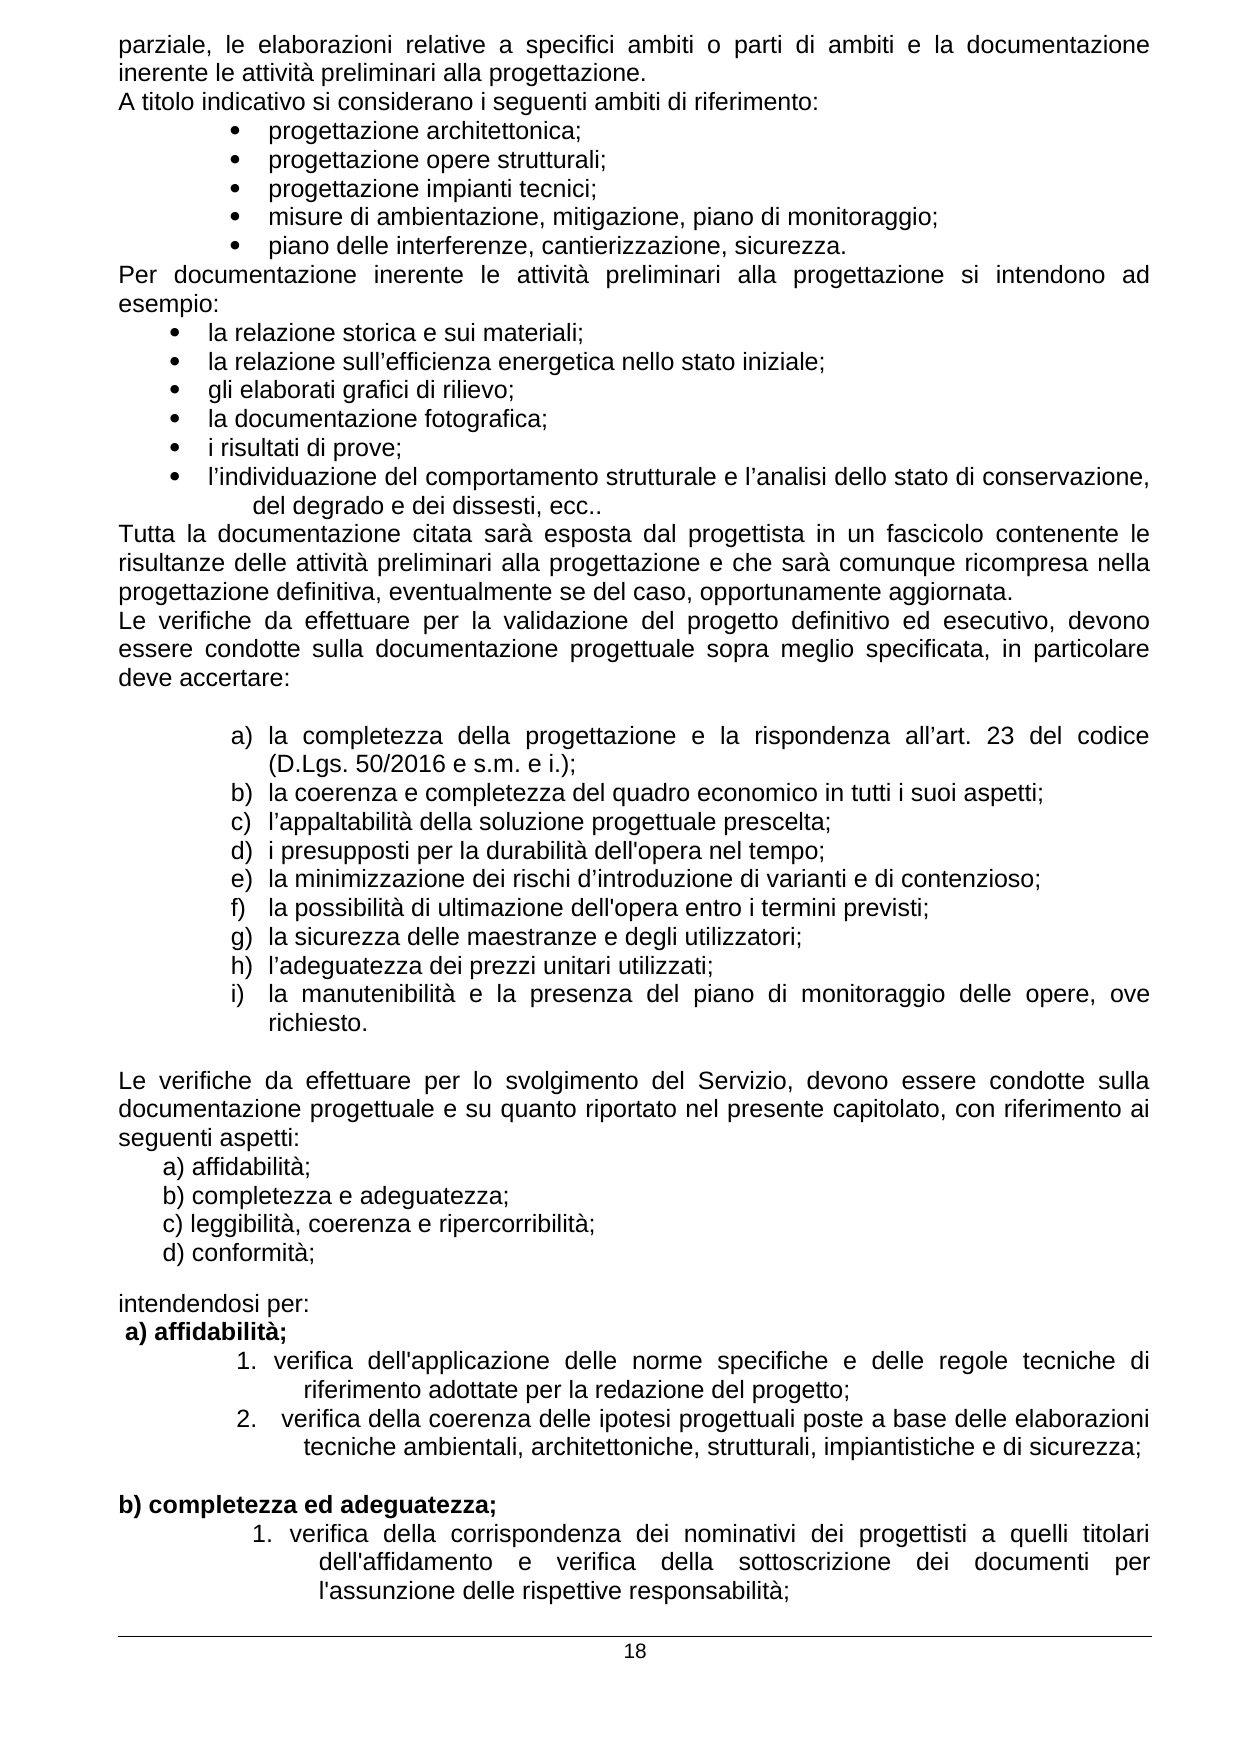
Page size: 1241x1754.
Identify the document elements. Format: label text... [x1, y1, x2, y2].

list misure di ambientazione, mitigazione, piano di monitoraggio; [231, 202, 1152, 231]
list la sicurezza delle maestranze e degli utilizzatori; [231, 922, 1152, 951]
list verifica della coerenza delle ipotesi progettuali poste a base delle elaborazioni tecniche ambientali, architettoniche, strutturali, impiantistiche e di sicurezza; [236, 1403, 1152, 1461]
list progettazione architettonica; [231, 116, 1152, 145]
text Tutta la documentazione citata sarà esposta dal progettista in un fascicolo contenente le risultanze delle attività preliminari alla progettazione e che sarà comunque ricompresa nella progettazione definitiva, eventualmente se del caso, opportunamente aggiornata. [118, 519, 1152, 606]
text Le verifiche da effettuare per la validazione del progetto definitivo ed esecutivo, devono essere condotte sulla documentazione progettuale sopra meglio specificata, in particolare deve accertare: [118, 606, 1152, 692]
list la minimizzazione dei rischi d’introduzione di varianti e di contenzioso; [231, 864, 1152, 893]
text a) affidabilità; [162, 1152, 1152, 1181]
list gli elaborati grafici di rilievo; [170, 375, 1152, 404]
list piano delle interferenze, cantierizzazione, sicurezza. [231, 231, 1152, 260]
list la coerenza e completezza del quadro economico in tutti i suoi aspetti; [231, 778, 1152, 807]
text a) affidabilità; [118, 1317, 1152, 1346]
text d) conformità; [162, 1238, 1152, 1267]
text intendendosi per: [118, 1288, 1152, 1317]
text b) completezza e adeguatezza; [162, 1181, 1152, 1209]
text c) leggibilità, coerenza e ripercorribilità; [162, 1209, 1152, 1238]
list verifica dell'applicazione delle norme specifiche e delle regole tecniche di riferimento adottate per la redazione del progetto; [236, 1346, 1152, 1403]
list verifica della corrispondenza dei nominativi dei progettisti a quelli titolari dell'affidamento e verifica della sottoscrizione dei documenti per l'assunzione delle rispettive responsabilità; [252, 1518, 1152, 1605]
text Le verifiche da effettuare per lo svolgimento del Servizio, devono essere condotte sulla documentazione progettuale e su quanto riportato nel presente capitolato, con riferimento ai seguenti aspetti: [118, 1066, 1152, 1152]
list i risultati di prove; [170, 433, 1152, 462]
list l’individuazione del comportamento strutturale e l’analisi dello stato di conservazione, del degrado e dei dissesti, ecc.. [170, 462, 1152, 519]
list la manutenibilità e la presenza del piano di monitoraggio delle opere, ove richiesto. [231, 979, 1152, 1037]
list l’adeguatezza dei prezzi unitari utilizzati; [231, 951, 1152, 979]
list progettazione impianti tecnici; [231, 173, 1152, 202]
text parziale, le elaborazioni relative a specifici ambiti o parti di ambiti e la documentazione inerente le attività preliminari alla progettazione. [118, 29, 1152, 87]
list l’appaltabilità della soluzione progettuale prescelta; [231, 807, 1152, 836]
list la relazione storica e sui materiali; [170, 318, 1152, 346]
text b) completezza ed adeguatezza; [118, 1490, 1152, 1518]
list la documentazione fotografica; [170, 404, 1152, 433]
list la relazione sull’efficienza energetica nello stato iniziale; [170, 346, 1152, 375]
list la completezza della progettazione e la rispondenza all’art. 23 del codice (D.Lgs. 50/2016 e s.m. e i.); [231, 721, 1152, 778]
list progettazione opere strutturali; [231, 145, 1152, 173]
list la possibilità di ultimazione dell'opera entro i termini previsti; [231, 893, 1152, 922]
list i presupposti per la durabilità dell'opera nel tempo; [231, 836, 1152, 864]
text A titolo indicativo si considerano i seguenti ambiti di riferimento: [118, 87, 1152, 116]
text Per documentazione inerente le attività preliminari alla progettazione si intendono ad esempio: [118, 260, 1152, 318]
